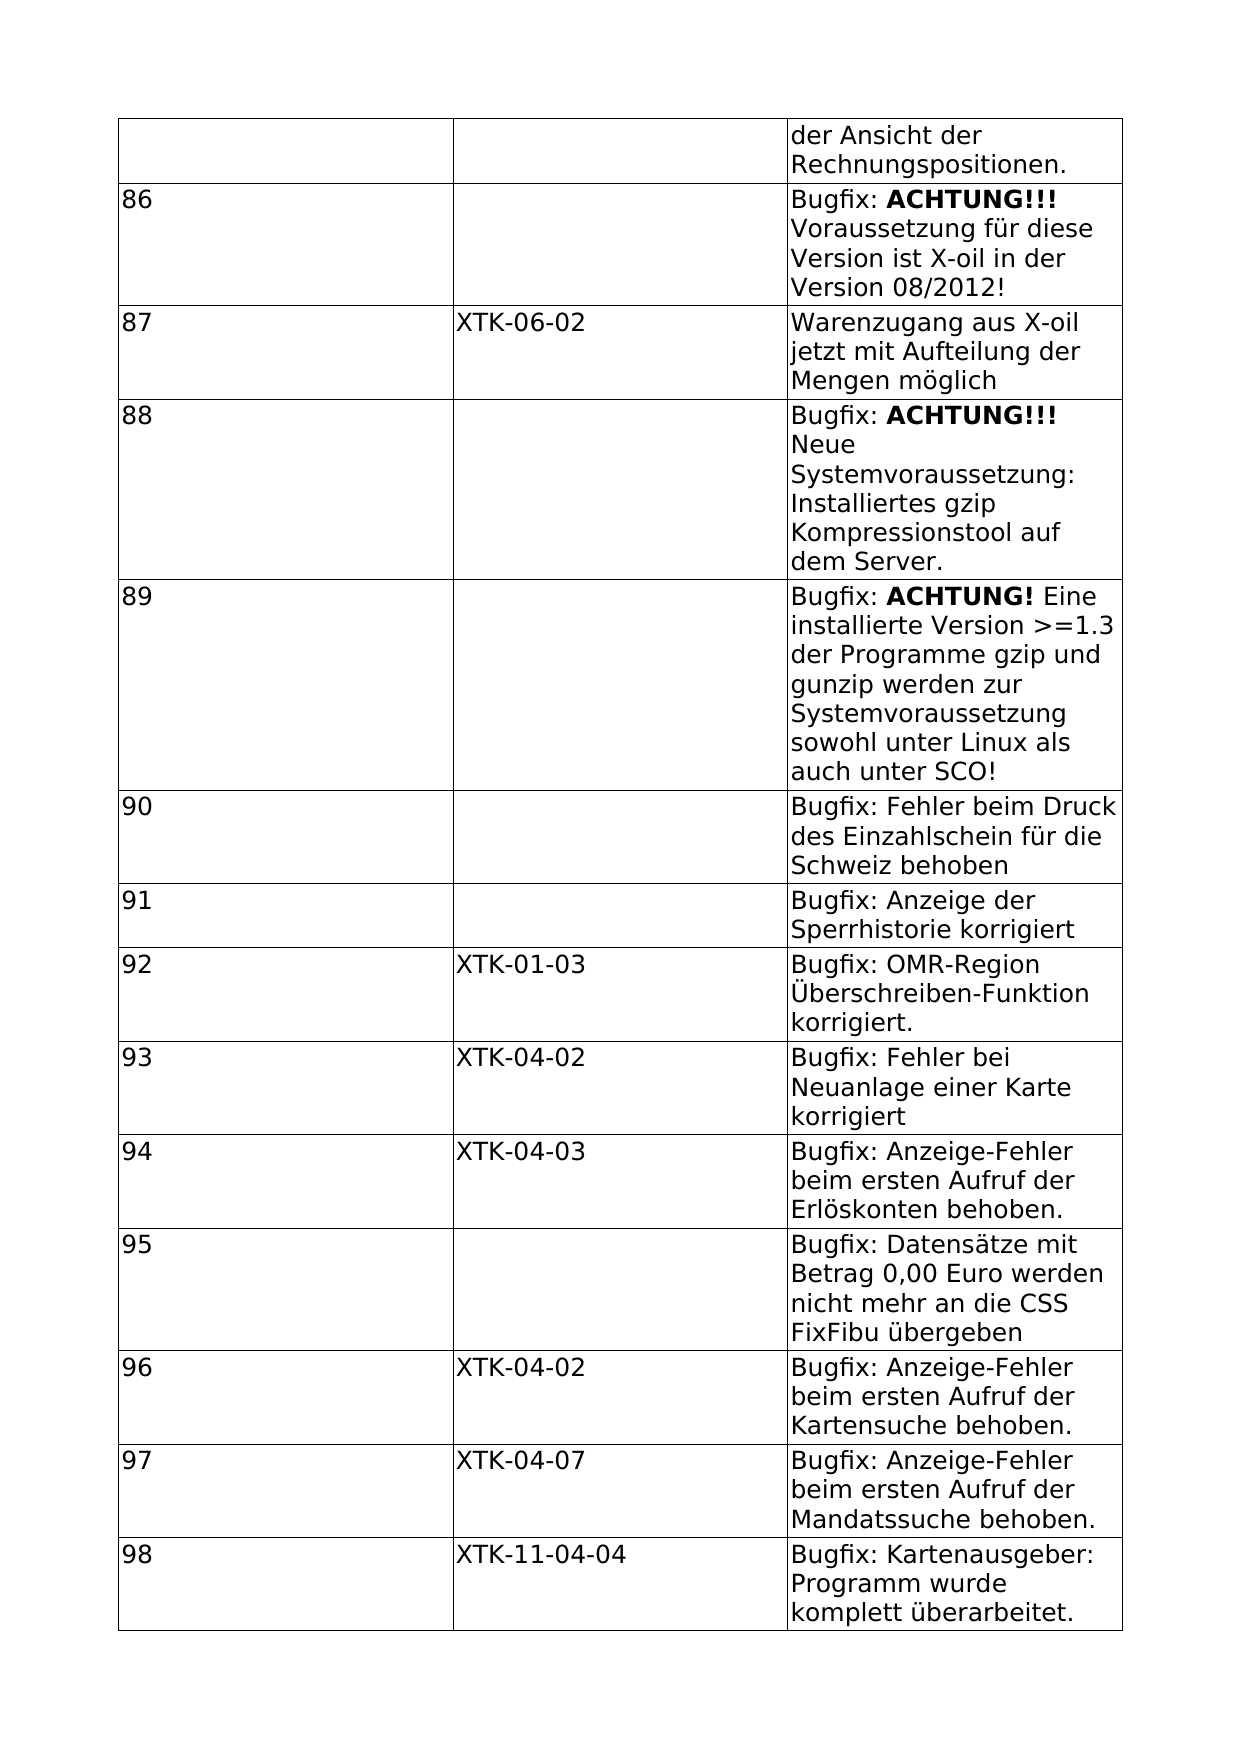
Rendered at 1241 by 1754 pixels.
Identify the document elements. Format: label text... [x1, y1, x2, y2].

table_cell Bugfix: ACHTUNG!!! Voraussetzung für diese Version ist X-oil in der Version 08/2012! [788, 184, 1122, 305]
table_cell 96 [119, 1351, 453, 1443]
table_cell 91 [119, 884, 453, 947]
table_cell 98 [119, 1538, 453, 1630]
table_cell Bugfix: Anzeige-Fehler beim ersten Aufruf der Erlöskonten behoben. [788, 1135, 1122, 1227]
table_cell 97 [119, 1445, 453, 1537]
table_cell XTK-04-02 [454, 1042, 787, 1134]
table_cell Bugfix: Anzeige-Fehler beim ersten Aufruf der Kartensuche behoben. [788, 1351, 1122, 1443]
table_cell 86 [119, 184, 453, 305]
table_cell XTK-11-04-04 [454, 1538, 787, 1630]
table_cell [454, 791, 787, 883]
table_cell Bugfix: Fehler beim Druck des Einzahlschein für die Schweiz behoben [788, 791, 1122, 883]
table_cell XTK-01-03 [454, 948, 787, 1041]
table_cell 93 [119, 1042, 453, 1134]
table_cell XTK-04-03 [454, 1135, 787, 1227]
table_cell Bugfix: Datensätze mit Betrag 0,00 Euro werden nicht mehr an die CSS FixFibu übergeben [788, 1229, 1122, 1350]
table_cell [454, 1229, 787, 1350]
table_cell Bugfix: Anzeige der Sperrhistorie korrigiert [788, 884, 1122, 947]
table_cell XTK-06-02 [454, 306, 787, 398]
table_cell Warenzugang aus X-oil jetzt mit Aufteilung der Mengen möglich [788, 306, 1122, 398]
table_cell 87 [119, 306, 453, 398]
table_cell [119, 119, 453, 182]
table_cell XTK-04-07 [454, 1445, 787, 1537]
table_cell 89 [119, 580, 453, 789]
table_cell Bugfix: OMR-Region Überschreiben-Funktion korrigiert. [788, 948, 1122, 1041]
table_cell 94 [119, 1135, 453, 1227]
table_cell der Ansicht der Rechnungspositionen. [788, 119, 1122, 182]
table_cell 90 [119, 791, 453, 883]
table_cell 92 [119, 948, 453, 1041]
table_cell Bugfix: Fehler bei Neuanlage einer Karte korrigiert [788, 1042, 1122, 1134]
table_cell [454, 400, 787, 579]
table_cell 95 [119, 1229, 453, 1350]
table_cell Bugfix: Kartenausgeber: Programm wurde komplett überarbeitet. [788, 1538, 1122, 1630]
table_cell Bugfix: Anzeige-Fehler beim ersten Aufruf der Mandatssuche behoben. [788, 1445, 1122, 1537]
table_cell Bugfix: ACHTUNG!!! Neue Systemvoraussetzung: Installiertes gzip Kompressionstool auf dem Server. [788, 400, 1122, 579]
table_cell [454, 580, 787, 789]
table_cell XTK-04-02 [454, 1351, 787, 1443]
table_cell Bugfix: ACHTUNG! Eine installierte Version >=1.3 der Programme gzip und gunzip werden zur Systemvoraussetzung sowohl unter Linux als auch unter SCO! [788, 580, 1122, 789]
table_cell [454, 119, 787, 182]
table_cell 88 [119, 400, 453, 579]
table_cell [454, 884, 787, 947]
table_cell [454, 184, 787, 305]
